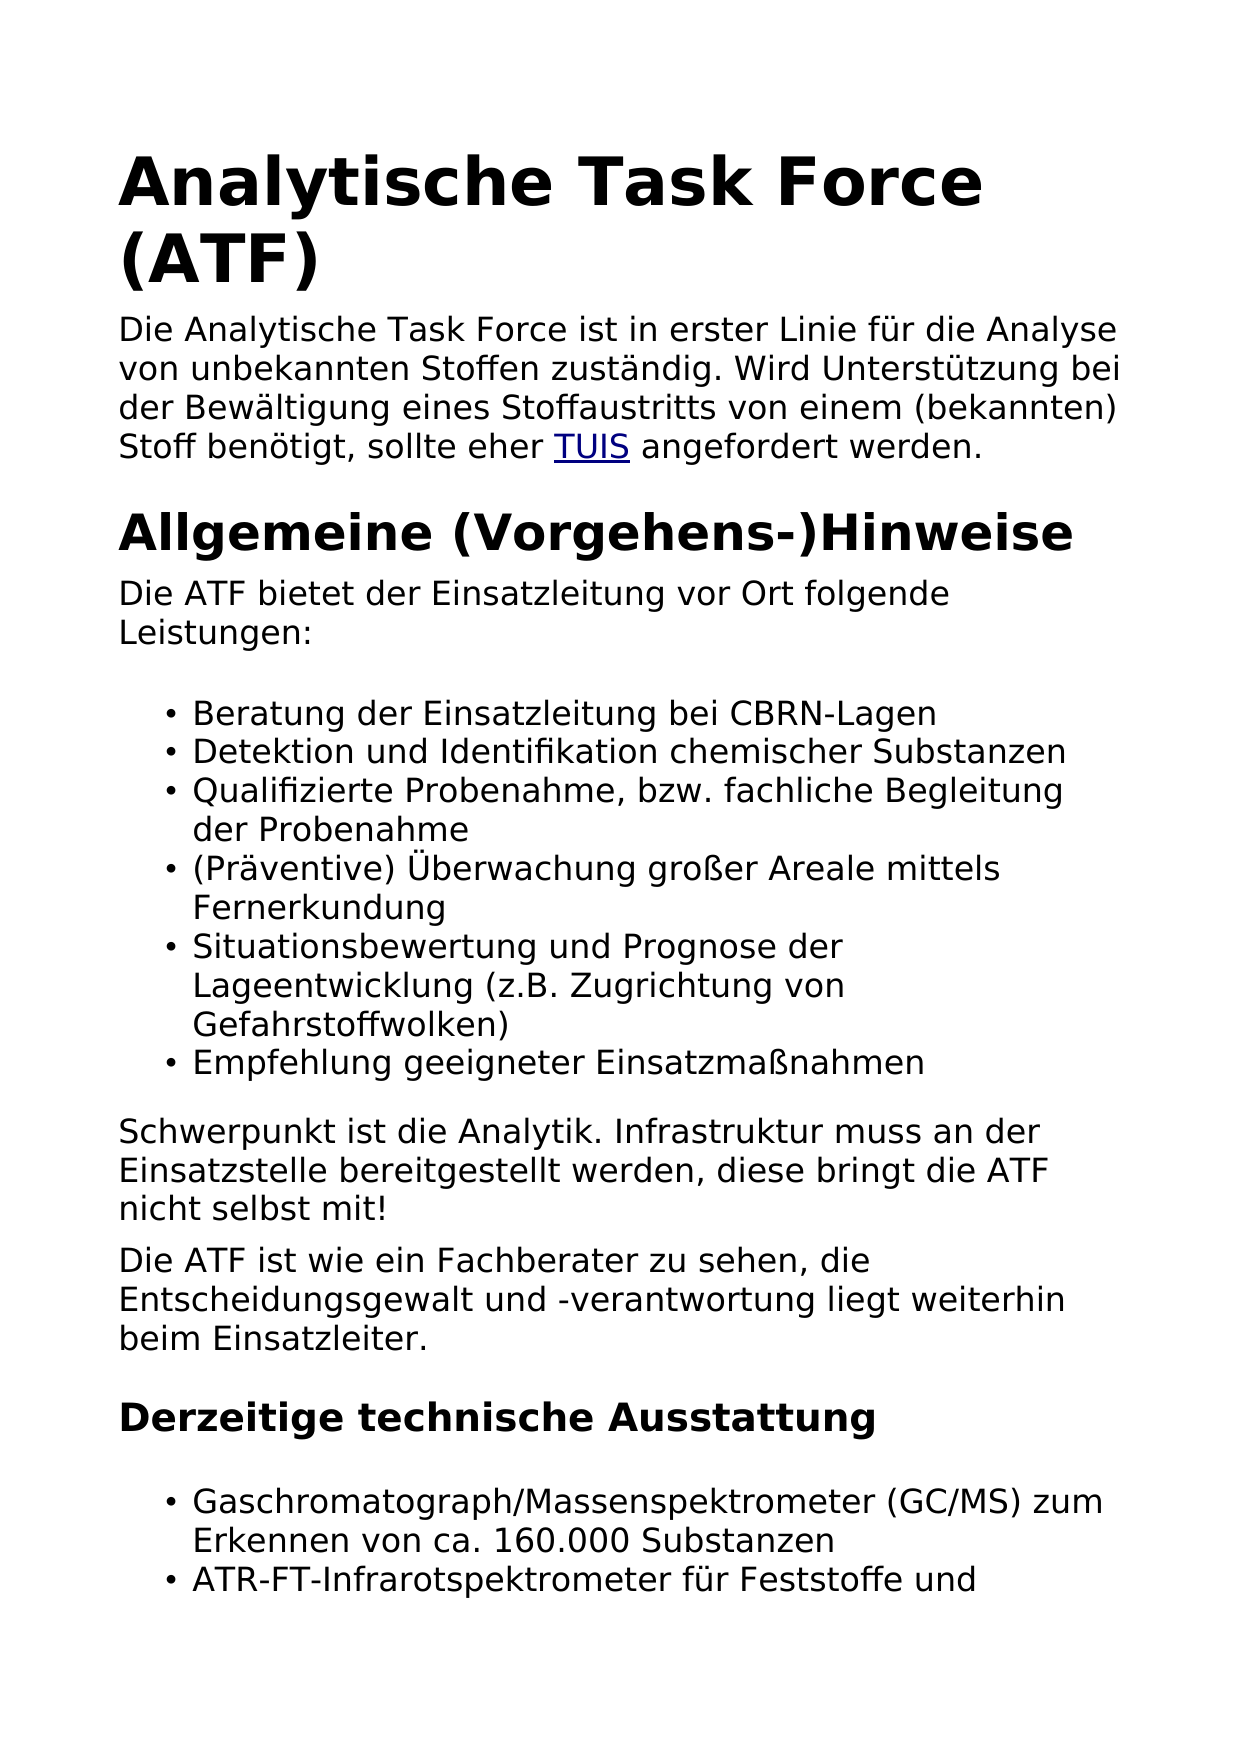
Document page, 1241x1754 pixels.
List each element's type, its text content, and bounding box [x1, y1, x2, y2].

subtitle Analytische Task Force (ATF) [118, 143, 1122, 298]
list Qualifizierte Probenahme, bzw. fachliche Begleitung der Probenahme [177, 772, 1122, 849]
list Situationsbewertung und Prognose der Lageentwicklung (z.B. Zugrichtung von Gefahrstoffwolken) [177, 927, 1122, 1044]
subtitle Allgemeine (Vorgehens-)Hinweise [118, 504, 1122, 562]
list (Präventive) Überwachung großer Areale mittels Fernerkundung [177, 849, 1122, 927]
list Beratung der Einsatzleitung bei CBRN-Lagen [177, 694, 1122, 733]
list Detektion und Identifikation chemischer Substanzen [177, 733, 1122, 772]
list Gaschromatograph/Massenspektrometer (GC/MS) zum Erkennen von ca. 160.000 Substanzen [177, 1482, 1122, 1560]
text Die Analytische Task Force ist in erster Linie für die Analyse von unbekannten Stoffen zuständig. Wird Unterstützung bei der Bewältigung eines Stoffaustritts von einem (bekannten) Stoff benötigt, sollte eher TUIS angefordert werden. [118, 311, 1122, 466]
text Schwerpunkt ist die Analytik. Infrastruktur muss an der Einsatzstelle bereitgestellt werden, diese bringt die ATF nicht selbst mit! [118, 1112, 1122, 1229]
subtitle Derzeitige technische Ausstattung [118, 1395, 1122, 1441]
text Die ATF ist wie ein Fachberater zu sehen, die Entscheidungsgewalt und -verantwortung liegt weiterhin beim Einsatzleiter. [118, 1241, 1122, 1358]
text Die ATF bietet der Einsatzleitung vor Ort folgende Leistungen: [118, 574, 1122, 652]
list Empfehlung geeigneter Einsatzmaßnahmen [177, 1044, 1122, 1083]
list ATR-FT-Infrarotspektrometer für Feststoffe und [177, 1560, 1122, 1599]
